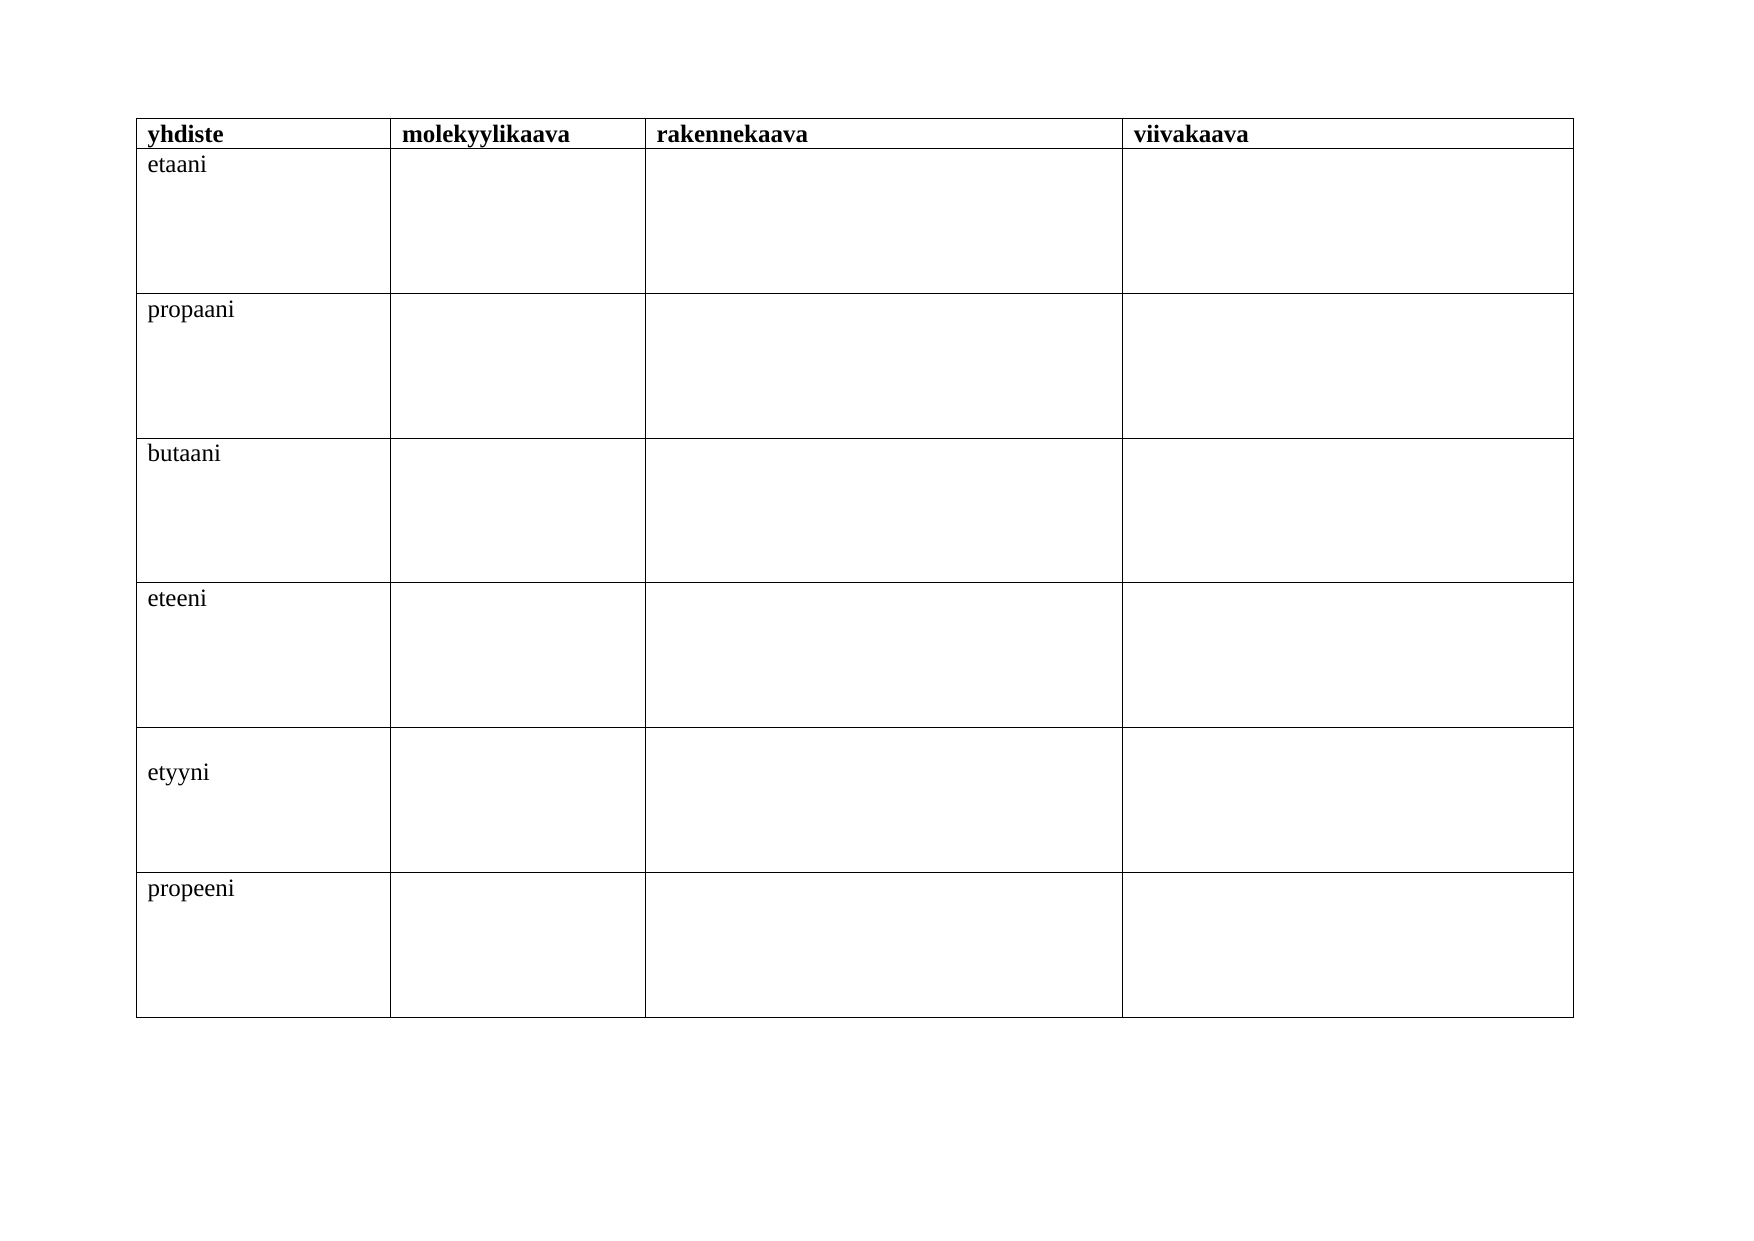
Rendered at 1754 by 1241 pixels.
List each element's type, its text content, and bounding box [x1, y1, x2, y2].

table_cell [391, 873, 645, 1017]
table_cell etaani [137, 149, 390, 293]
table_cell [646, 294, 1122, 437]
table_cell [1123, 149, 1573, 293]
table_cell butaani [137, 439, 390, 582]
table_cell propaani [137, 294, 390, 437]
table_cell [646, 873, 1122, 1017]
table_cell propeeni [137, 873, 390, 1017]
table_cell [646, 583, 1122, 727]
table_header viivakaava [1123, 119, 1573, 148]
table_cell [646, 439, 1122, 582]
table_cell etyyni [137, 728, 390, 872]
table_cell [1123, 728, 1573, 872]
table_cell eteeni [137, 583, 390, 727]
table_cell [1123, 294, 1573, 437]
table_header rakennekaava [646, 119, 1122, 148]
table_cell [1123, 439, 1573, 582]
table_cell [1123, 873, 1573, 1017]
table_cell [391, 583, 645, 727]
table_cell [646, 728, 1122, 872]
table_cell [646, 149, 1122, 293]
table_header yhdiste [137, 119, 390, 148]
table_cell [391, 294, 645, 437]
table_header molekyylikaava [391, 119, 645, 148]
table_cell [391, 728, 645, 872]
table_cell [391, 149, 645, 293]
table_cell [1123, 583, 1573, 727]
table_cell [391, 439, 645, 582]
